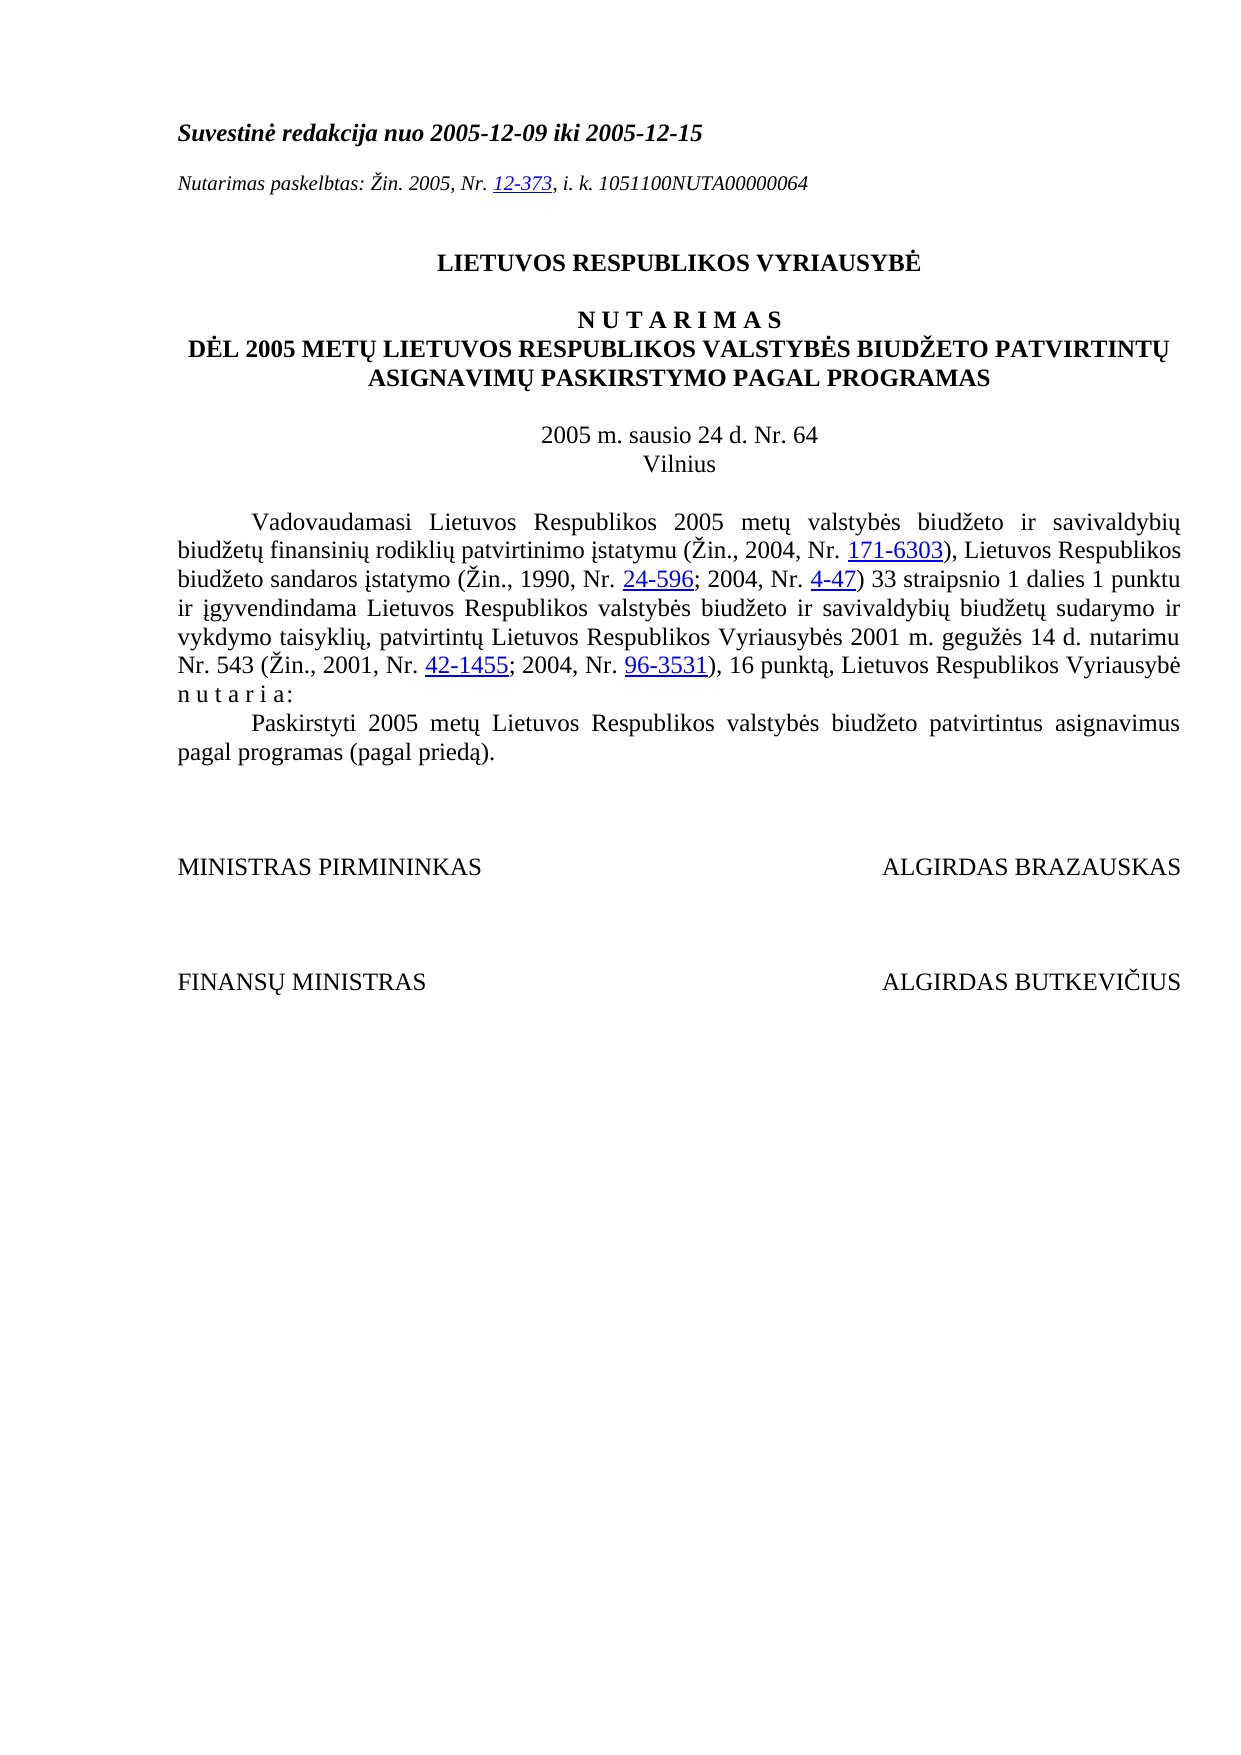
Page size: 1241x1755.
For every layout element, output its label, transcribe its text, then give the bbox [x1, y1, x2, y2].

text Suvestinė redakcija nuo 2005-12-09 iki 2005-12-15 [177, 118, 1181, 147]
text Ministras Pirmininkas Algirdas Brazauskas [177, 852, 1181, 880]
text Vadovaudamasi Lietuvos Respublikos 2005 metų valstybės biudžeto ir savivaldybių biudžetų finansinių rodiklių patvirtinimo įstatymu (Žin., 2004, Nr. 171-6303), Lietuvos Respublikos biudžeto sandaros įstatymo (Žin., 1990, Nr. 24-596; 2004, Nr. 4-47) 33 straipsnio 1 dalies 1 punktu ir įgyvendindama Lietuvos Respublikos valstybės biudžeto ir savivaldybių biudžetų sudarymo ir vykdymo taisyklių, patvirtintų Lietuvos Respublikos Vyriausybės 2001 m. gegužės 14 d. nutarimu Nr. 543 (Žin., 2001, Nr. 42-1455; 2004, Nr. 96-3531), 16 punktą, Lietuvos Respublikos Vyriausybė nutaria: [177, 507, 1181, 708]
text N U T A R I M A S [177, 305, 1181, 334]
text LIETUVOS RESPUBLIKOS VYRIAUSYBĖ [177, 248, 1181, 277]
text Vilnius [177, 449, 1181, 478]
text 2005 m. sausio 24 d. Nr. 64 [177, 420, 1181, 449]
text Paskirstyti 2005 metų Lietuvos Respublikos valstybės biudžeto patvirtintus asignavimus pagal programas (pagal priedą). [177, 708, 1181, 765]
text Finansų ministras Algirdas Butkevičius [177, 967, 1181, 995]
text Nutarimas paskelbtas: Žin. 2005, Nr. 12-373, i. k. 1051100NUTA00000064 [177, 171, 1181, 195]
text DĖL 2005 METŲ LIETUVOS RESPUBLIKOS VALSTYBĖS BIUDŽETO PATVIRTINTŲ ASIGNAVIMŲ PASKIRSTYMO PAGAL PROGRAMAS [177, 334, 1181, 392]
